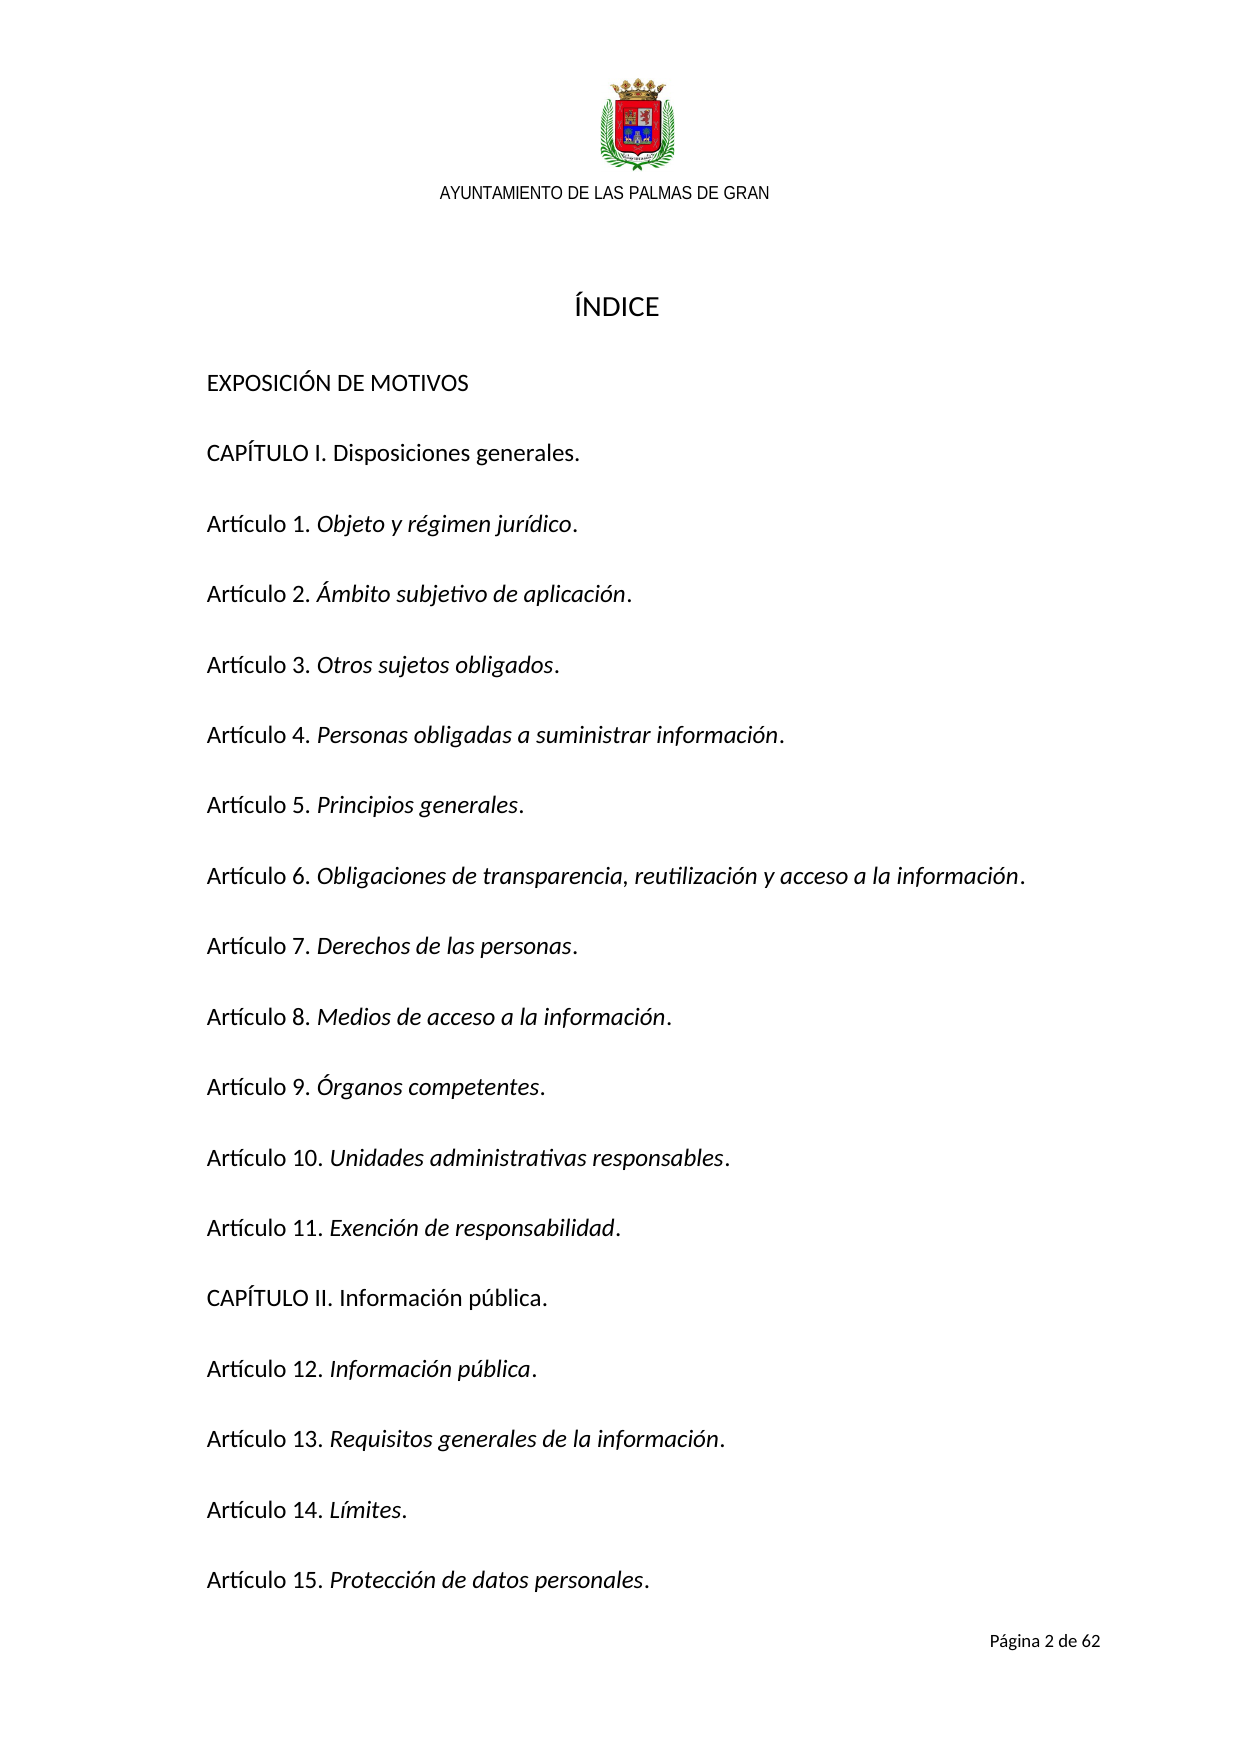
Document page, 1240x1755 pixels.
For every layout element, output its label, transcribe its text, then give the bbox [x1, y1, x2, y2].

text EXPOSICIÓN DE MOTIVOS [207, 367, 1150, 397]
text Artículo 15. Protección de datos personales. [207, 1564, 1150, 1595]
text Artículo 10. Unidades administrativas responsables. Artículo 11. Exención de responsabilidad. [207, 1142, 733, 1243]
text Artículo 6. Obligaciones de transparencia, reutilización y acceso a la información. Artículo 7. Derechos de las personas. [207, 860, 1063, 961]
text Artículo 4. Personas obligadas a suministrar información. Artículo 5. Principios generales. [207, 719, 787, 820]
text CAPÍTULO I. Disposiciones generales. Artículo 1. Objeto y régimen jurídico. Artículo 2. Ámbito subjetivo de aplicación. Artículo 3. Otros sujetos obligados. [207, 437, 635, 679]
text Artículo 8. Medios de acceso a la información. Artículo 9. Órganos competentes. [207, 1001, 674, 1102]
text Artículo 13. Requisitos generales de la información. Artículo 14. Límites. [207, 1423, 728, 1524]
text CAPÍTULO II. Información pública. Artículo 12. Información pública. [207, 1282, 622, 1383]
text ÍNDICE [403, 288, 831, 324]
